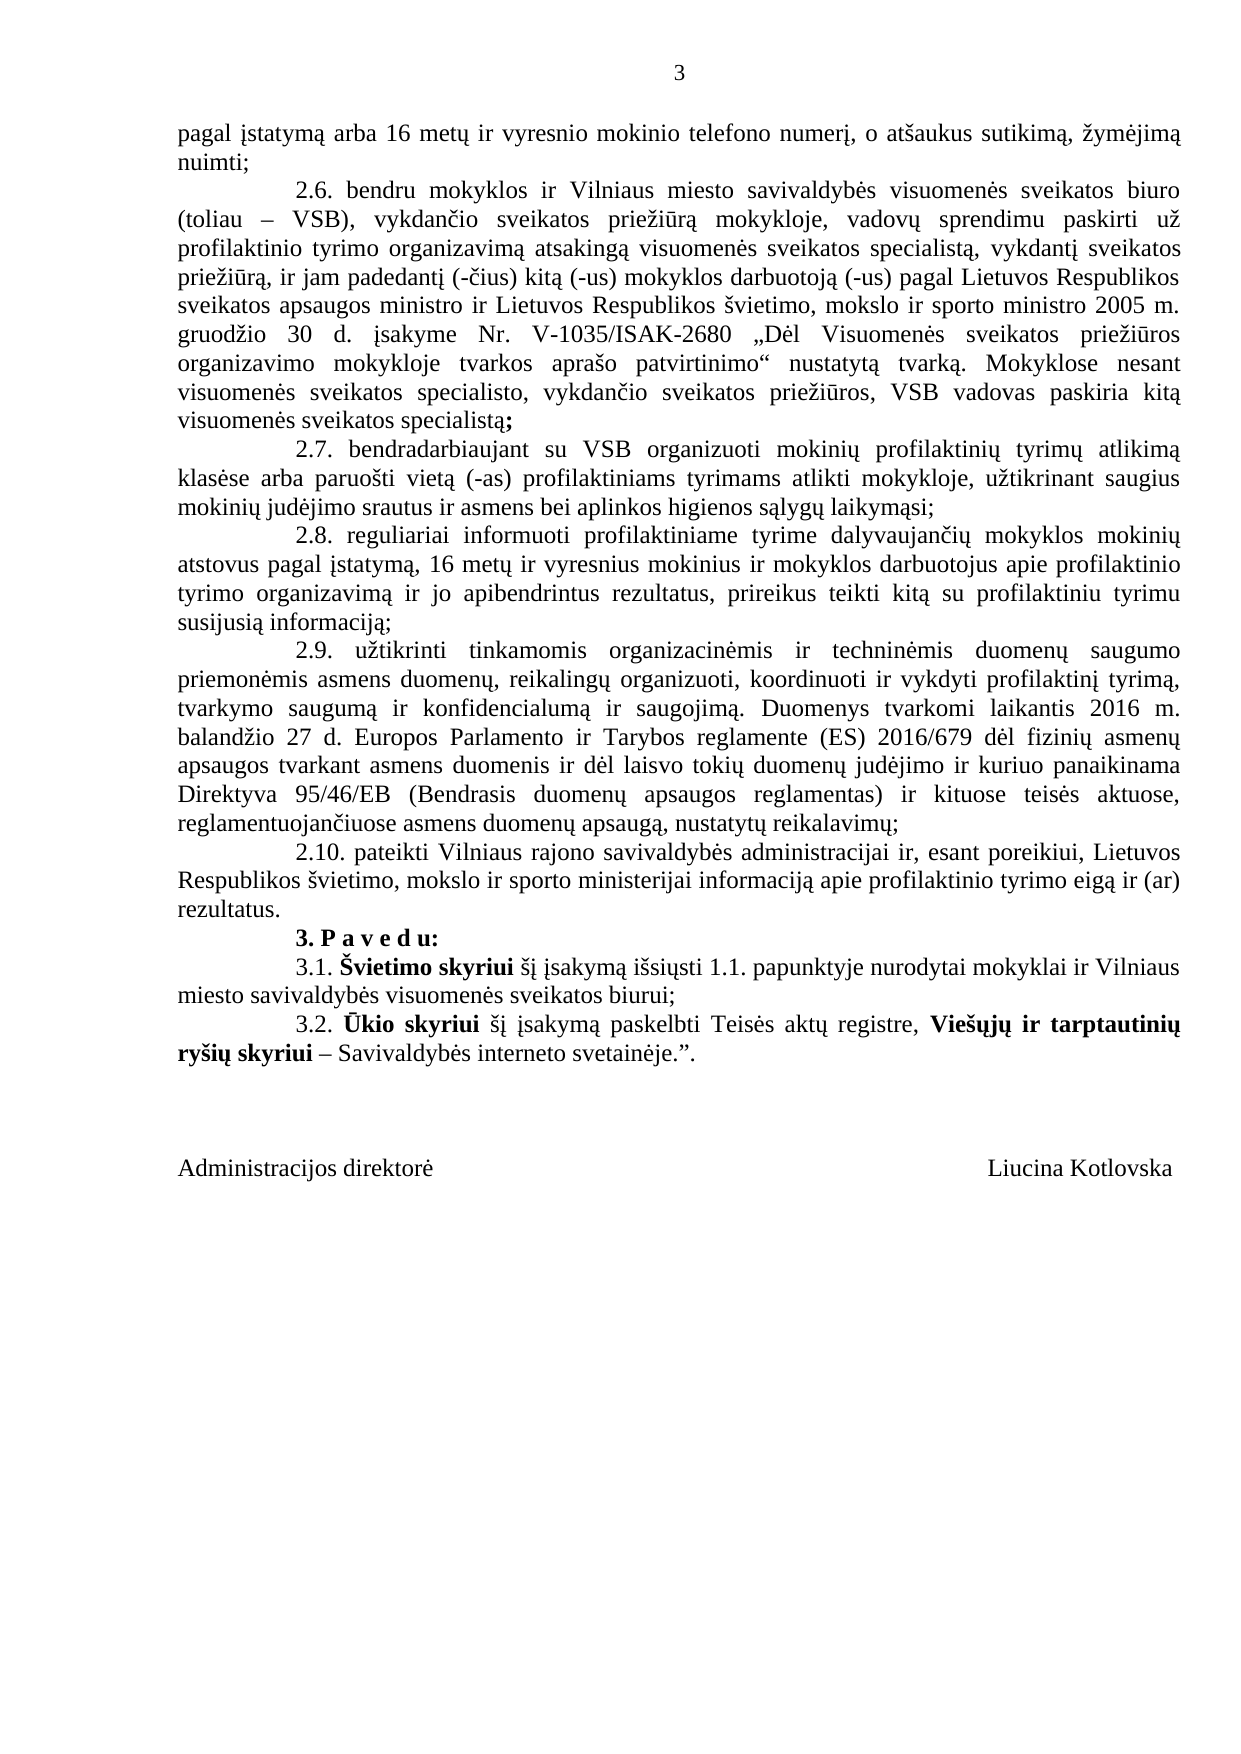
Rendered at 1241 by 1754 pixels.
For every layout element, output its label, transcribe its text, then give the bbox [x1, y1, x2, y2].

text 2.7. bendradarbiaujant su VSB organizuoti mokinių profilaktinių tyrimų atlikimą klasėse arba paruošti vietą (-as) profilaktiniams tyrimams atlikti mokykloje, užtikrinant saugius mokinių judėjimo srautus ir asmens bei aplinkos higienos sąlygų laikymąsi; [177, 434, 1181, 521]
text 3.1. Švietimo skyriui šį įsakymą išsiųsti 1.1. papunktyje nurodytai mokyklai ir Vilniaus miesto savivaldybės visuomenės sveikatos biurui; [177, 952, 1181, 1009]
text 2.9. užtikrinti tinkamomis organizacinėmis ir techninėmis duomenų saugumo priemonėmis asmens duomenų, reikalingų organizuoti, koordinuoti ir vykdyti profilaktinį tyrimą, tvarkymo saugumą ir konfidencialumą ir saugojimą. Duomenys tvarkomi laikantis 2016 m. balandžio 27 d. Europos Parlamento ir Tarybos reglamente (ES) 2016/679 dėl fizinių asmenų apsaugos tvarkant asmens duomenis ir dėl laisvo tokių duomenų judėjimo ir kuriuo panaikinama Direktyva 95/46/EB (Bendrasis duomenų apsaugos reglamentas) ir kituose teisės aktuose, reglamentuojančiuose asmens duomenų apsaugą, nustatytų reikalavimų; [177, 636, 1181, 837]
text pagal įstatymą arba 16 metų ir vyresnio mokinio telefono numerį, o atšaukus sutikimą, žymėjimą nuimti; [177, 118, 1181, 176]
text Administracijos direktorė Liucina Kotlovska [177, 1153, 1181, 1182]
text 3.2. Ūkio skyriui šį įsakymą paskelbti Teisės aktų registre, Viešųjų ir tarptautinių ryšių skyriui – Savivaldybės interneto svetainėje.”. [177, 1009, 1181, 1067]
text 2.10. pateikti Vilniaus rajono savivaldybės administracijai ir, esant poreikiui, Lietuvos Respublikos švietimo, mokslo ir sporto ministerijai informaciją apie profilaktinio tyrimo eigą ir (ar) rezultatus. [177, 837, 1181, 923]
text 2.8. reguliariai informuoti profilaktiniame tyrime dalyvaujančių mokyklos mokinių atstovus pagal įstatymą, 16 metų ir vyresnius mokinius ir mokyklos darbuotojus apie profilaktinio tyrimo organizavimą ir jo apibendrintus rezultatus, prireikus teikti kitą su profilaktiniu tyrimu susijusią informaciją; [177, 521, 1181, 636]
text 2.6. bendru mokyklos ir Vilniaus miesto savivaldybės visuomenės sveikatos biuro (toliau – VSB), vykdančio sveikatos priežiūrą mokykloje, vadovų sprendimu paskirti už profilaktinio tyrimo organizavimą atsakingą visuomenės sveikatos specialistą, vykdantį sveikatos priežiūrą, ir jam padedantį (-čius) kitą (-us) mokyklos darbuotoją (-us) pagal Lietuvos Respublikos sveikatos apsaugos ministro ir Lietuvos Respublikos švietimo, mokslo ir sporto ministro 2005 m. gruodžio 30 d. įsakyme Nr. V-1035/ISAK-2680 „Dėl Visuomenės sveikatos priežiūros organizavimo mokykloje tvarkos aprašo patvirtinimo“ nustatytą tvarką. Mokyklose nesant visuomenės sveikatos specialisto, vykdančio sveikatos priežiūros, VSB vadovas paskiria kitą visuomenės sveikatos specialistą; [177, 176, 1181, 434]
text 3. P a v e d u: [177, 923, 1181, 952]
